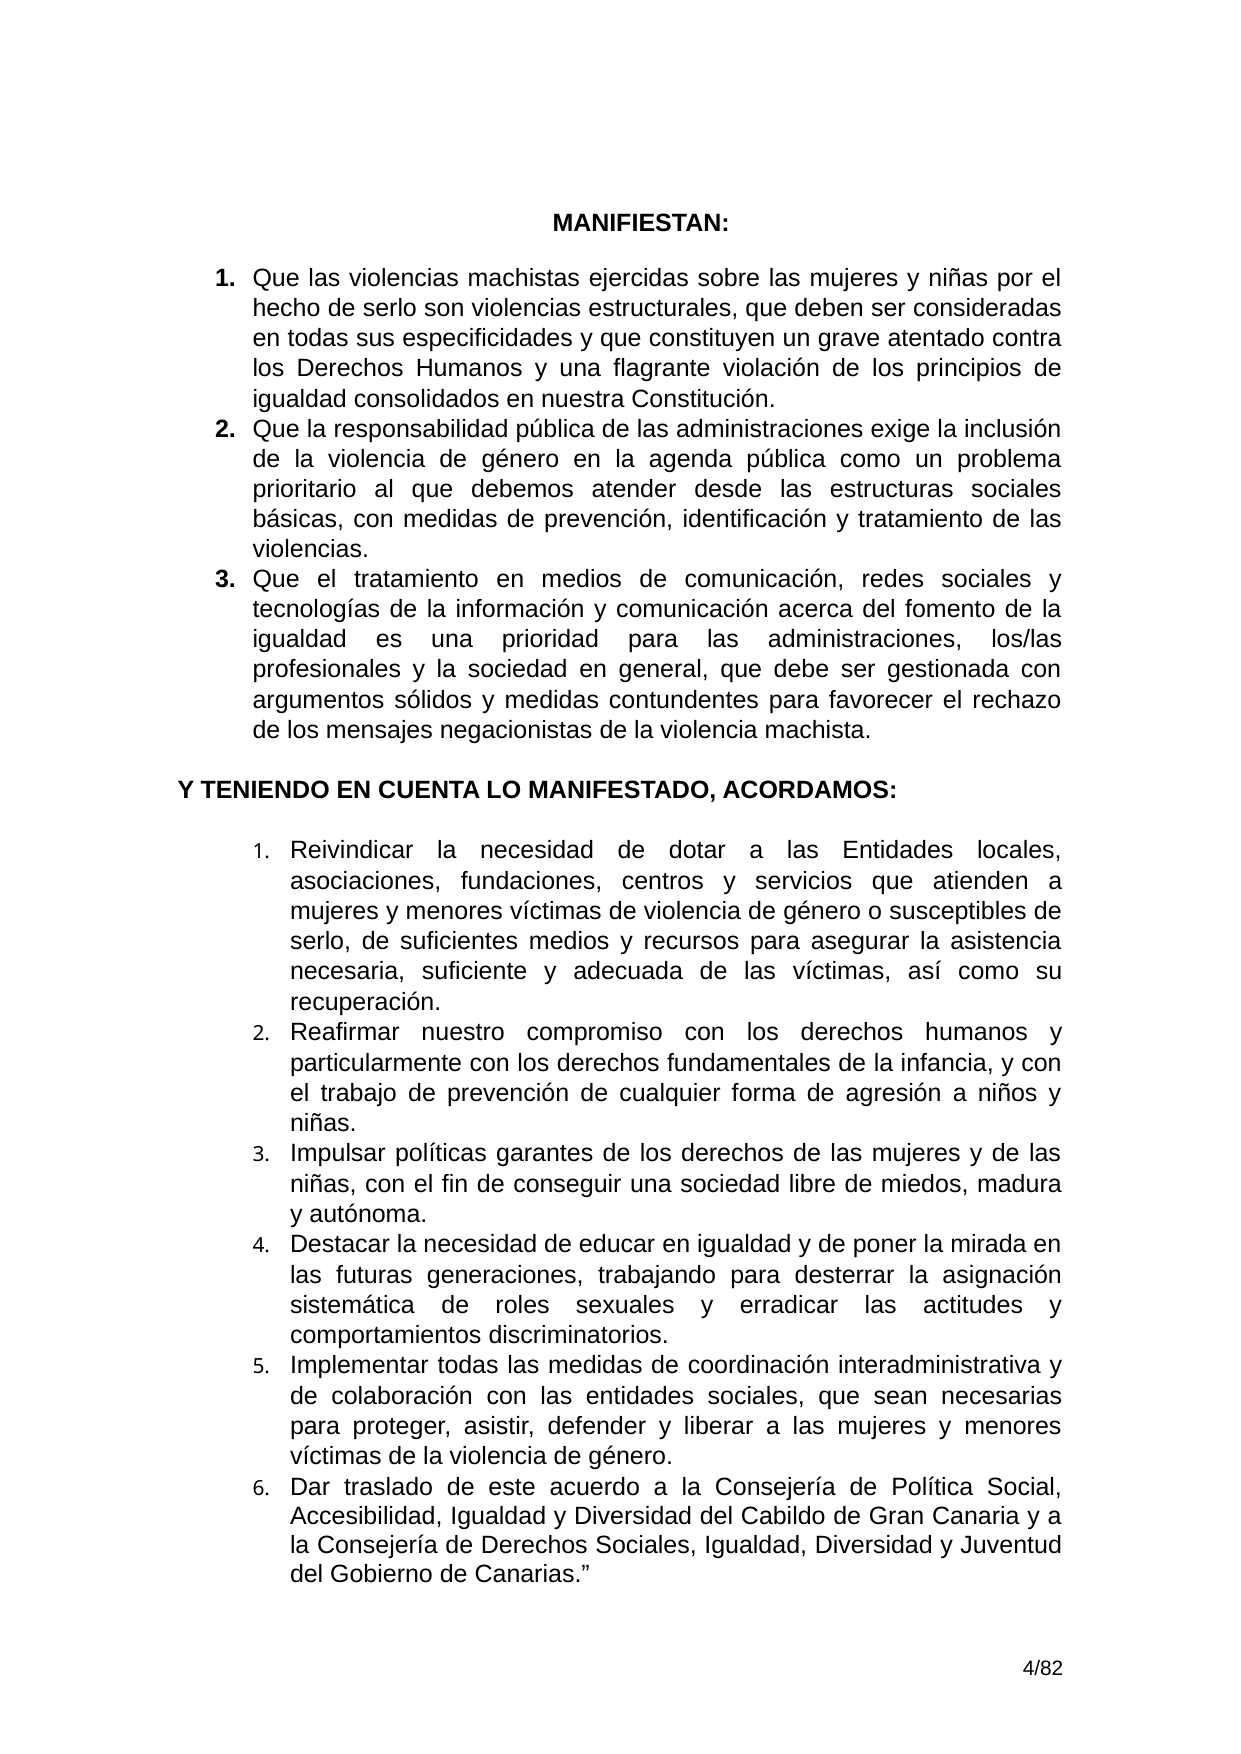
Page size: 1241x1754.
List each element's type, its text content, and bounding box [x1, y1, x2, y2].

list Que las violencias machistas ejercidas sobre las mujeres y niñas por el hecho de serlo son violencias estructurales, que deben ser consideradas en todas sus especificidades y que constituyen un grave atentado contra los Derechos Humanos y una flagrante violación de los principios de igualdad consolidados en nuestra Constitución. [215, 263, 1063, 412]
list Reivindicar la necesidad de dotar a las Entidades locales, asociaciones, fundaciones, centros y servicios que atienden a mujeres y menores víctimas de violencia de género o susceptibles de serlo, de suficientes medios y recursos para asegurar la asistencia necesaria, suficiente y adecuada de las víctimas, así como su recuperación. [252, 835, 1063, 1015]
text MANIFIESTAN: [177, 208, 1063, 237]
list Implementar todas las medidas de coordinación interadministrativa y de colaboración con las entidades sociales, que sean necesarias para proteger, asistir, defender y liberar a las mujeres y menores víctimas de la violencia de género. [252, 1350, 1063, 1470]
list Destacar la necesidad de educar en igualdad y de poner la mirada en las futuras generaciones, trabajando para desterrar la asignación sistemática de roles sexuales y erradicar las actitudes y comportamientos discriminatorios. [252, 1229, 1063, 1349]
list Dar traslado de este acuerdo a la Consejería de Política Social, Accesibilidad, Igualdad y Diversidad del Cabildo de Gran Canaria y a la Consejería de Derechos Sociales, Igualdad, Diversidad y Juventud del Gobierno de Canarias.” [252, 1471, 1063, 1587]
list Y TENIENDO EN CUENTA LO MANIFESTADO, ACORDAMOS: [177, 775, 1063, 804]
list Que el tratamiento en medios de comunicación, redes sociales y tecnologías de la información y comunicación acerca del fomento de la igualdad es una prioridad para las administraciones, los/las profesionales y la sociedad en general, que debe ser gestionada con argumentos sólidos y medidas contundentes para favorecer el rechazo de los mensajes negacionistas de la violencia machista. [215, 564, 1063, 743]
list Impulsar políticas garantes de los derechos de las mujeres y de las niñas, con el fin de conseguir una sociedad libre de miedos, madura y autónoma. [252, 1138, 1063, 1228]
list Reafirmar nuestro compromiso con los derechos humanos y particularmente con los derechos fundamentales de la infancia, y con el trabajo de prevención de cualquier forma de agresión a niños y niñas. [252, 1017, 1063, 1136]
list Que la responsabilidad pública de las administraciones exige la inclusión de la violencia de género en la agenda pública como un problema prioritario al que debemos atender desde las estructuras sociales básicas, con medidas de prevención, identificación y tratamiento de las violencias. [215, 414, 1063, 563]
